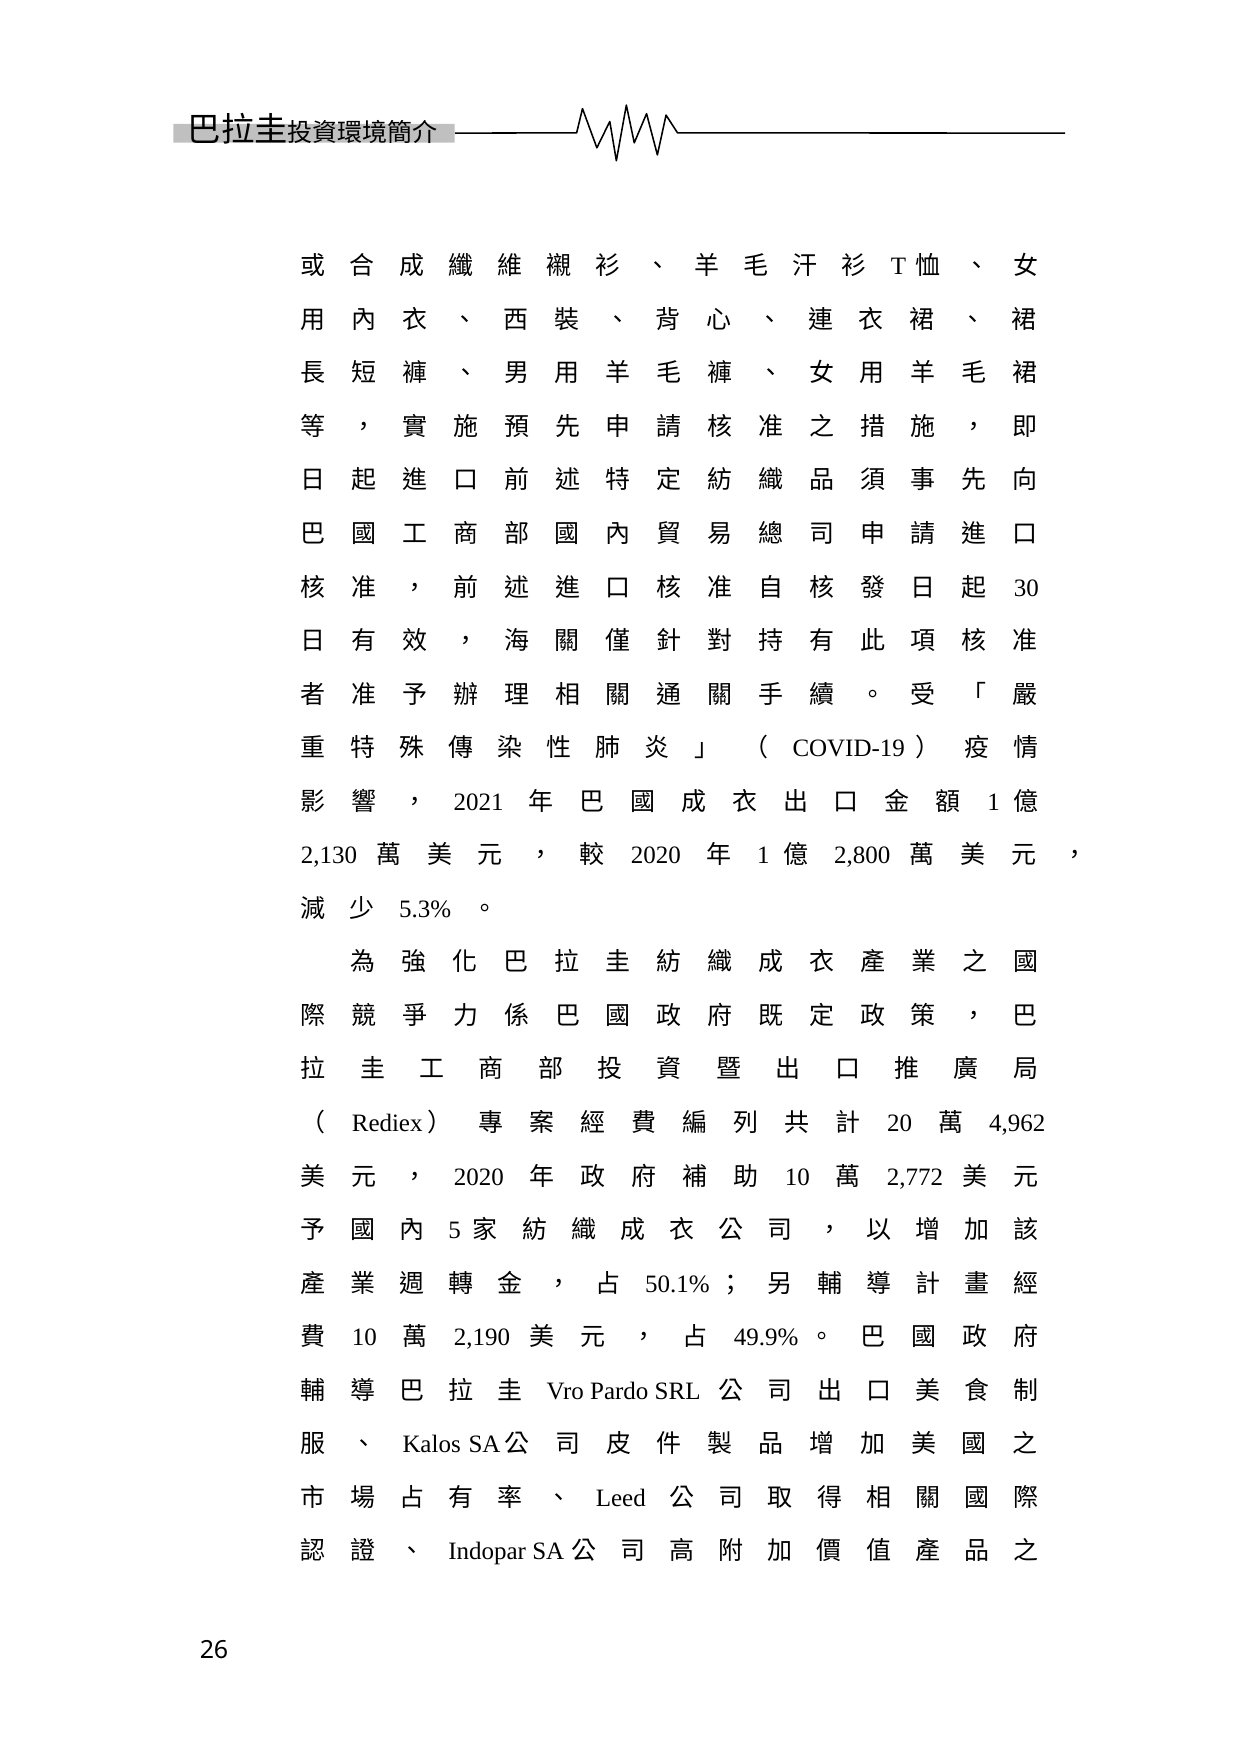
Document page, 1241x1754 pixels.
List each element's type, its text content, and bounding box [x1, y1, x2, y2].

text 為強化巴拉圭紡織成衣產業之國際競爭力係巴國政府既定政策，巴拉圭工商部投資暨出口推廣局（Rediex）專案經費編列共計20萬4,962美元，2020年政府補助10萬2,772美元予國內5家紡織成衣公司，以增加該產業週轉金，占50.1%；另輔導計畫經費10萬2,190美元，占49.9%。巴國政府輔導巴拉圭Vro Pardo SRL公司出口美食制服、Kalos SA公司皮件製品增加美國之市場占有率、Leed公司取得相關國際認證、Indopar SA公司高附加價值產品之 [276, 933, 1063, 1576]
text 近年來巴拉圭成衣市場面臨中國大陸以傾銷價格或低報發票的不當競爭，使得國內成衣業者紛紛要求政府採取相關措施，巴政府於2009年2月5日公布第1421號法令，針對海關進口稅則編號61159600之襪類等特定紡織品包括防水外套、短大衣、長袍及其他類似品、合成纖維毛毯、床單、桌布、家用亞麻布製品、家具用紡織品、男用及兒童長短褲、合成纖維男用內衣、男用及兒童棉製或合成纖維襯衫、羊毛汗衫T恤、女用內衣、西裝、背心、連衣裙、裙、長短褲、男用羊毛褲、女用羊毛裙等，實施預先申請核准之措施，即日起進口前述特定紡織品須事先向巴國工商部國內貿易總司申請進口核准，前述進口核准自核發日起30日有效，海關僅針對持有此項核准者准予辦理相關通關手續。受「嚴重特殊傳染性肺炎」（COVID-19）疫情影響，2021年巴國成衣出口金額1億2,130萬美元，較2020年1億2,800萬美元，減少5.3%。 [276, 237, 1063, 933]
